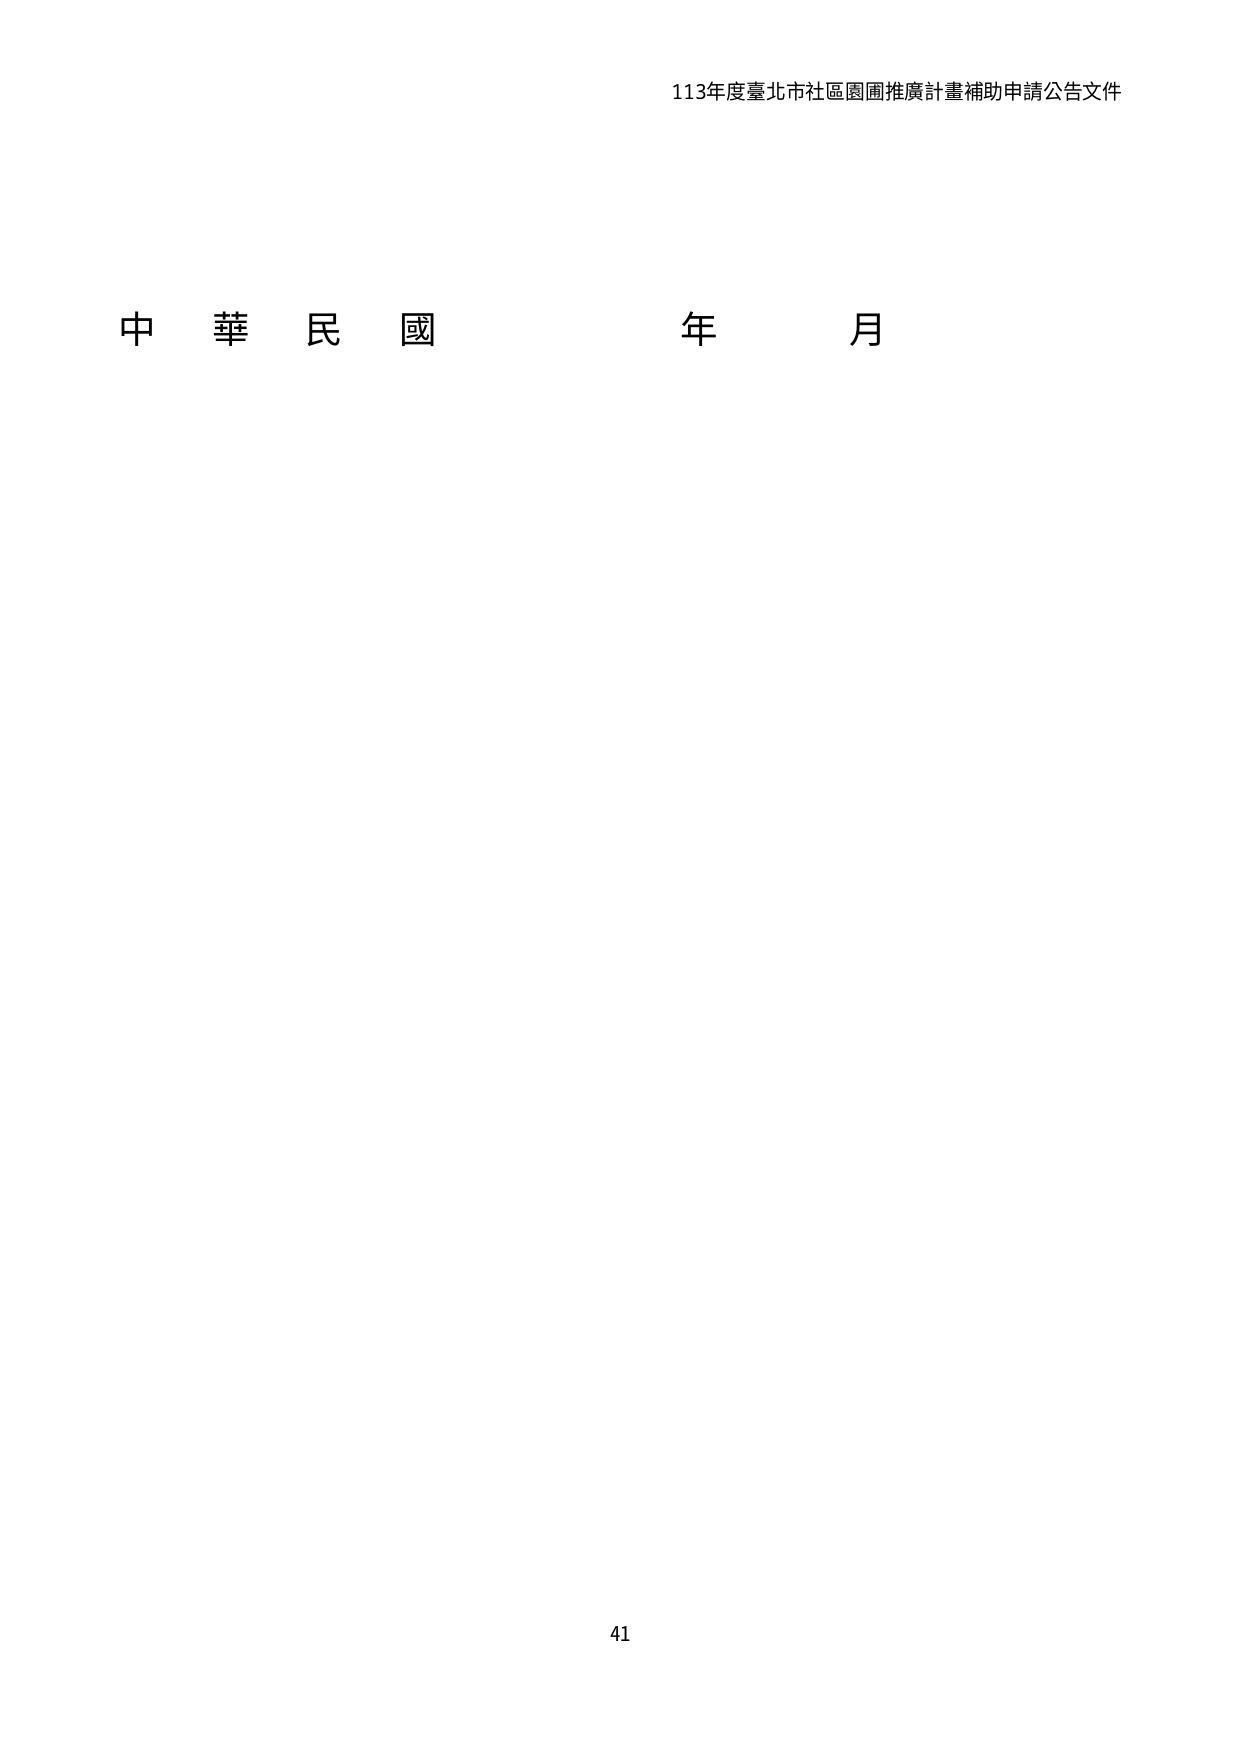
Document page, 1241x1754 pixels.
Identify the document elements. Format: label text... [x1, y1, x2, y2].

text 中 華 民 國 年 月 [118, 285, 1122, 348]
